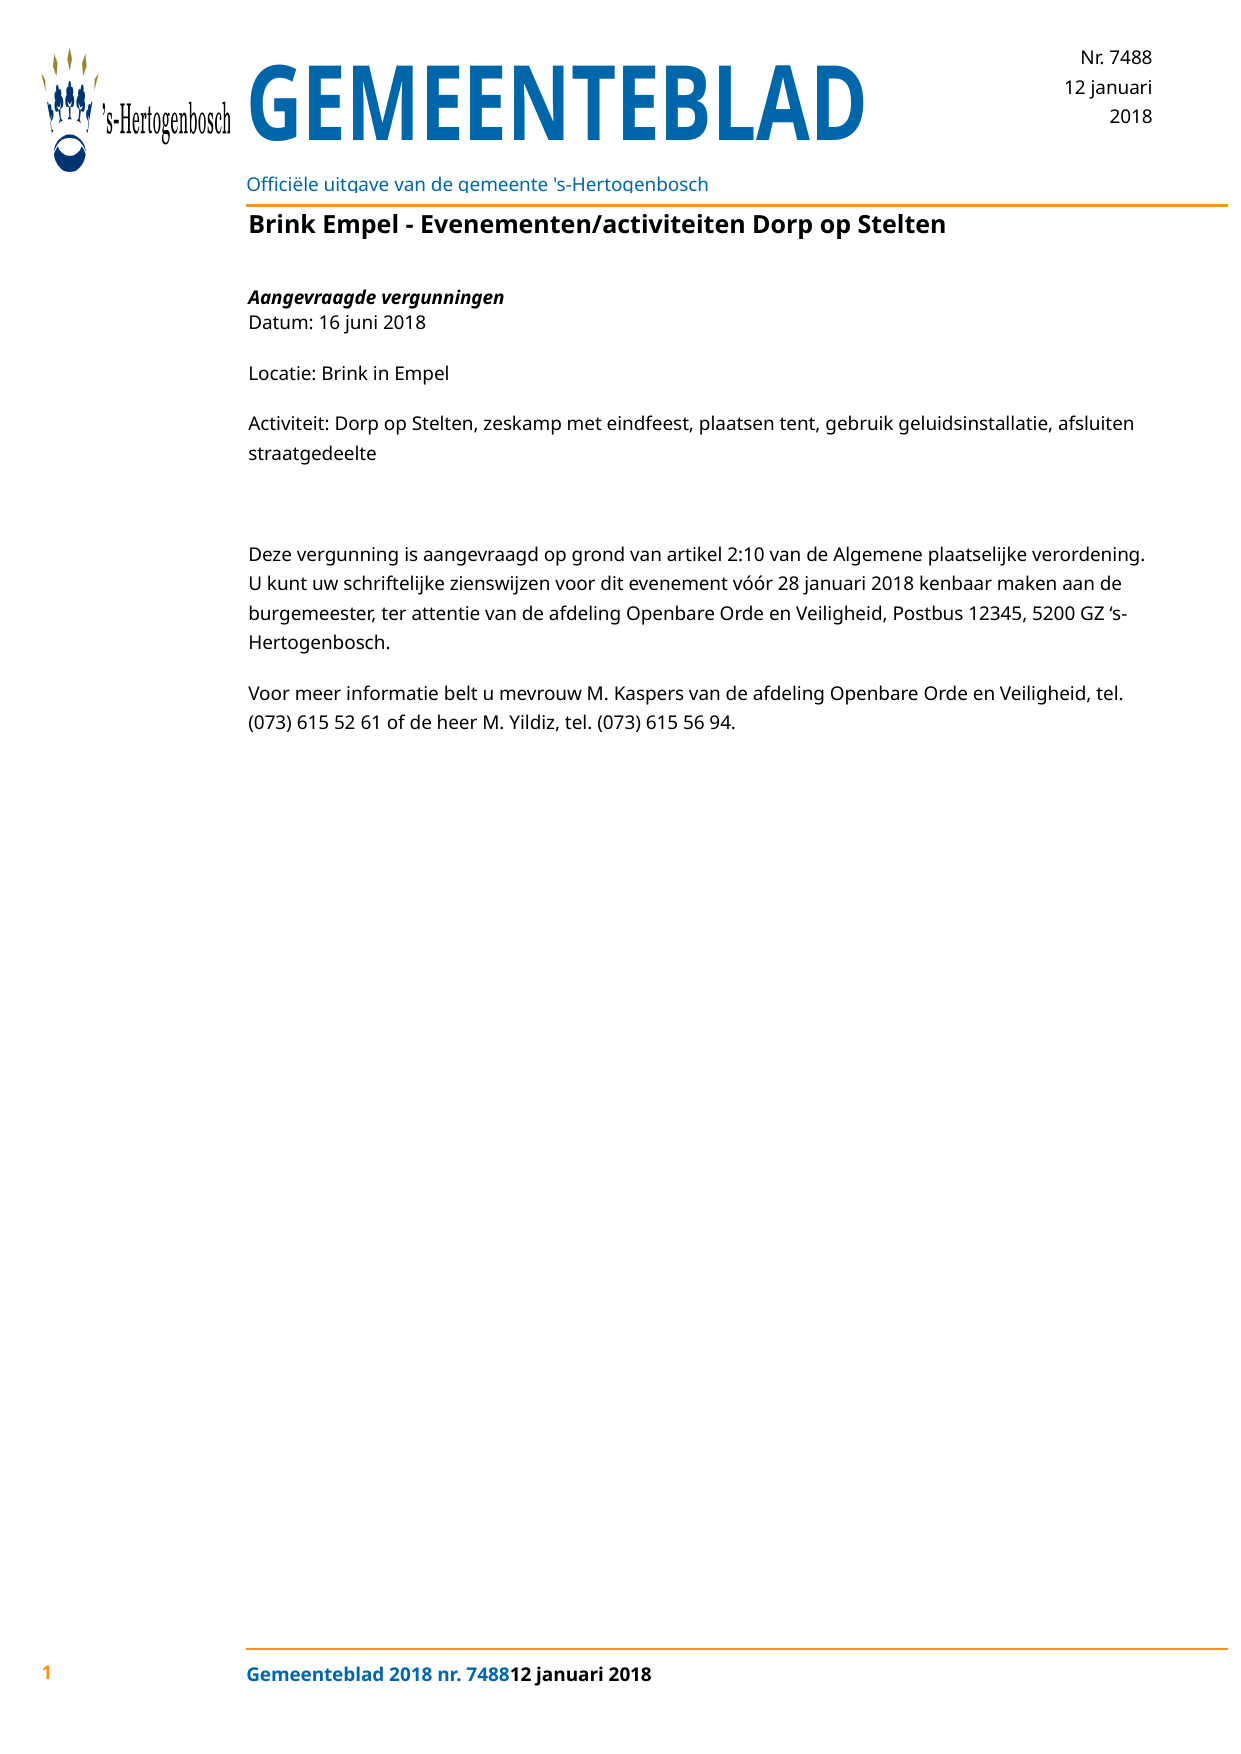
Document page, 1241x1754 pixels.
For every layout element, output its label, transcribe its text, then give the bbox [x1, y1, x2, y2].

text Locatie: Brink in Empel [248, 360, 1152, 386]
text Deze vergunning is aangevraagd op grond van artikel 2:10 van de Algemene plaatselijke verordening. U kunt uw schriftelijke zienswijzen voor dit evenement vóór 28 januari 2018 kenbaar maken aan de burgemeester, ter attentie van de afdeling Openbare Orde en Veiligheid, Postbus 12345, 5200 GZ ‘s-Hertogenbosch. [248, 541, 1152, 655]
text Voor meer informatie belt u mevrouw M. Kaspers van de afdeling Openbare Orde en Veiligheid, tel. (073) 615 52 61 of de heer M. Yildiz, tel. (073) 615 56 94. [248, 680, 1152, 735]
text Datum: 16 juni 2018 [248, 309, 1152, 335]
text Aangevraagde vergunningen [248, 284, 1152, 309]
text Brink Empel - Evenementen/activiteiten Dorp op Stelten [248, 207, 1152, 241]
picture [41, 47, 231, 172]
text Activiteit: Dorp op Stelten, zeskamp met eindfeest, plaatsen tent, gebruik geluidsinstallatie, afsluiten straatgedeelte [248, 410, 1152, 466]
